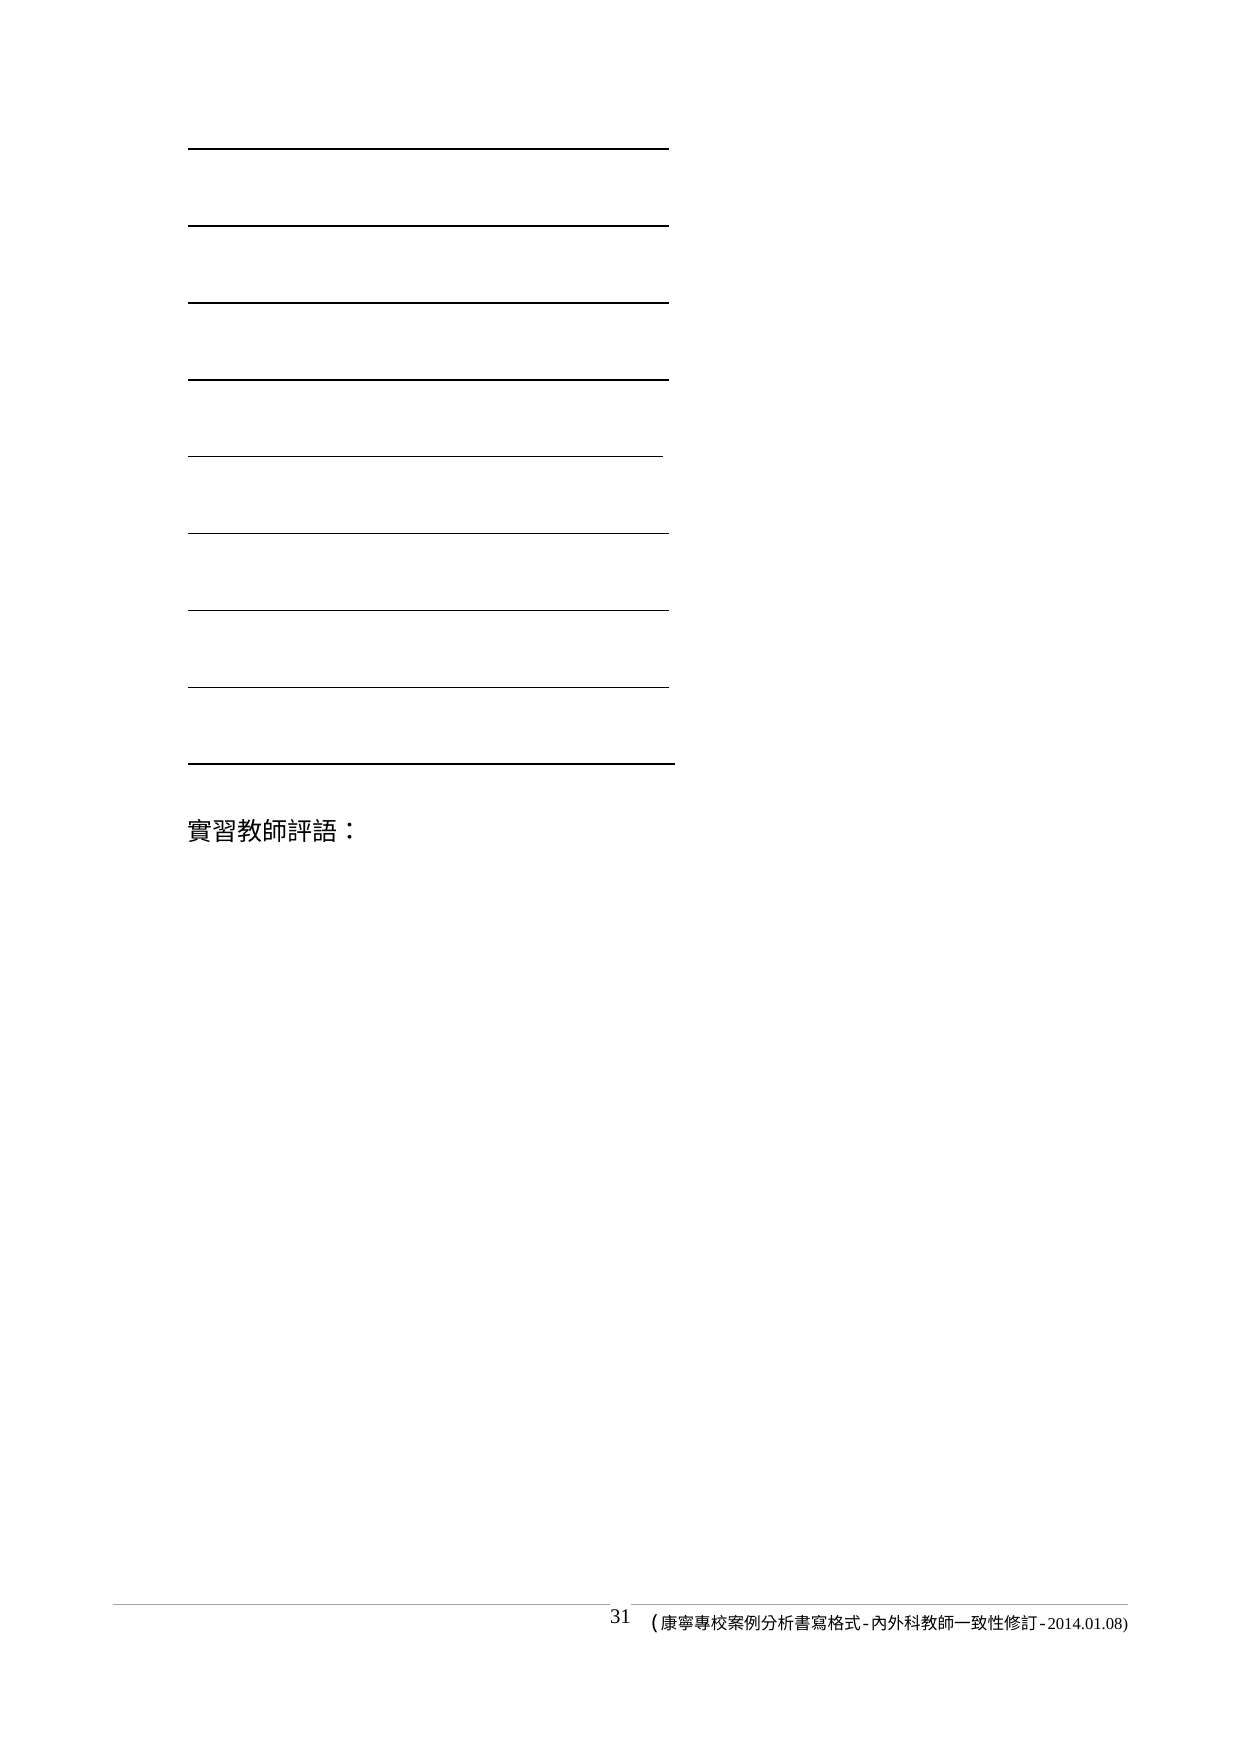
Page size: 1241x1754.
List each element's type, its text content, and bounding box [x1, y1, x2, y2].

text 實習教師評語： [187, 788, 1137, 851]
